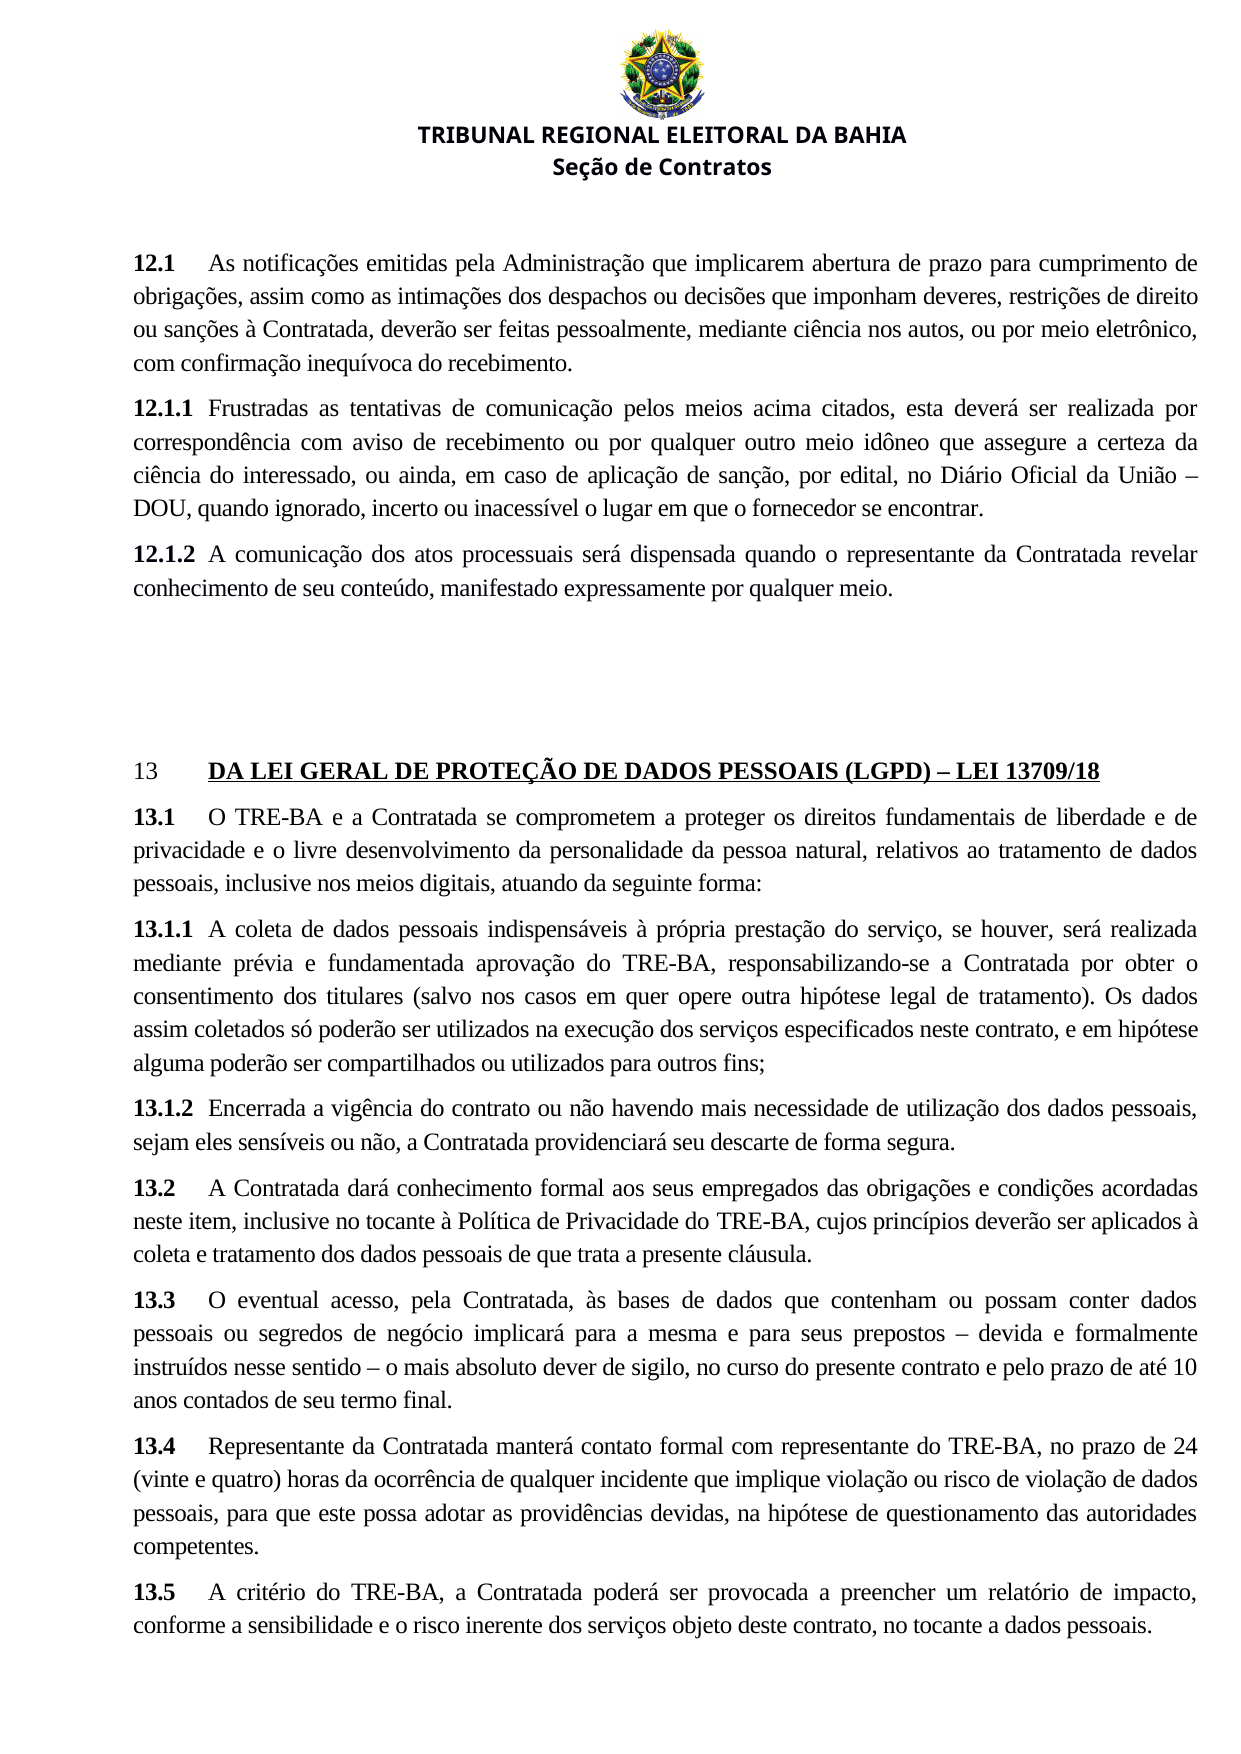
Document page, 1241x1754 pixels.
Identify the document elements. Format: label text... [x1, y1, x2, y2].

list A coleta de dados pessoais indispensáveis à própria prestação do serviço, se houver, será realizada mediante prévia e fundamentada aprovação do TRE-BA, responsabilizando-se a Contratada por obter o consentimento dos titulares (salvo nos casos em quer opere outra hipótese legal de tratamento). Os dados assim coletados só poderão ser utilizados na execução dos serviços especificados neste contrato, e em hipótese alguma poderão ser compartilhados ou utilizados para outros fins; [133, 911, 1199, 1078]
list A Contratada dará conhecimento formal aos seus empregados das obrigações e condições acordadas neste item, inclusive no tocante à Política de Privacidade do TRE-BA, cujos princípios deverão ser aplicados à coleta e tratamento dos dados pessoais de que trata a presente cláusula. [133, 1169, 1199, 1269]
list O eventual acesso, pela Contratada, às bases de dados que contenham ou possam conter dados pessoais ou segredos de negócio implicará para a mesma e para seus prepostos – devida e formalmente instruídos nesse sentido – o mais absoluto dever de sigilo, no curso do presente contrato e pelo prazo de até 10 anos contados de seu termo final. [133, 1282, 1199, 1415]
list Frustradas as tentativas de comunicação pelos meios acima citados, esta deverá ser realizada por correspondência com aviso de recebimento ou por qualquer outro meio idôneo que assegure a certeza da ciência do interessado, ou ainda, em caso de aplicação de sanção, por edital, no Diário Oficial da União – DOU, quando ignorado, incerto ou inacessível o lugar em que o fornecedor se encontrar. [133, 390, 1199, 523]
list Encerrada a vigência do contrato ou não havendo mais necessidade de utilização dos dados pessoais, sejam eles sensíveis ou não, a Contratada providenciará seu descarte de forma segura. [133, 1090, 1199, 1157]
list O TRE-BA e a Contratada se comprometem a proteger os direitos fundamentais de liberdade e de privacidade e o livre desenvolvimento da personalidade da pessoa natural, relativos ao tratamento de dados pessoais, inclusive nos meios digitais, atuando da seguinte forma: [133, 798, 1199, 898]
list A critério do TRE-BA, a Contratada poderá ser provocada a preencher um relatório de impacto, conforme a sensibilidade e o risco inerente dos serviços objeto deste contrato, no tocante a dados pessoais. [133, 1573, 1199, 1640]
list A comunicação dos atos processuais será dispensada quando o representante da Contratada revelar conhecimento de seu conteúdo, manifestado expressamente por qualquer meio. [133, 536, 1199, 603]
list As notificações emitidas pela Administração que implicarem abertura de prazo para cumprimento de obrigações, assim como as intimações dos despachos ou decisões que imponham deveres, restrições de direito ou sanções à Contratada, deverão ser feitas pessoalmente, mediante ciência nos autos, ou por meio eletrônico, com confirmação inequívoca do recebimento. [133, 244, 1199, 378]
list DA LEI GERAL DE PROTEÇÃO DE DADOS PESSOAIS (LGPD) – LEI 13709/18 [133, 753, 1166, 786]
list Representante da Contratada manterá contato formal com representante do TRE-BA, no prazo de 24 (vinte e quatro) horas da ocorrência de qualquer incidente que implique violação ou risco de violação de dados pessoais, para que este possa adotar as providências devidas, na hipótese de questionamento das autoridades competentes. [133, 1428, 1199, 1561]
